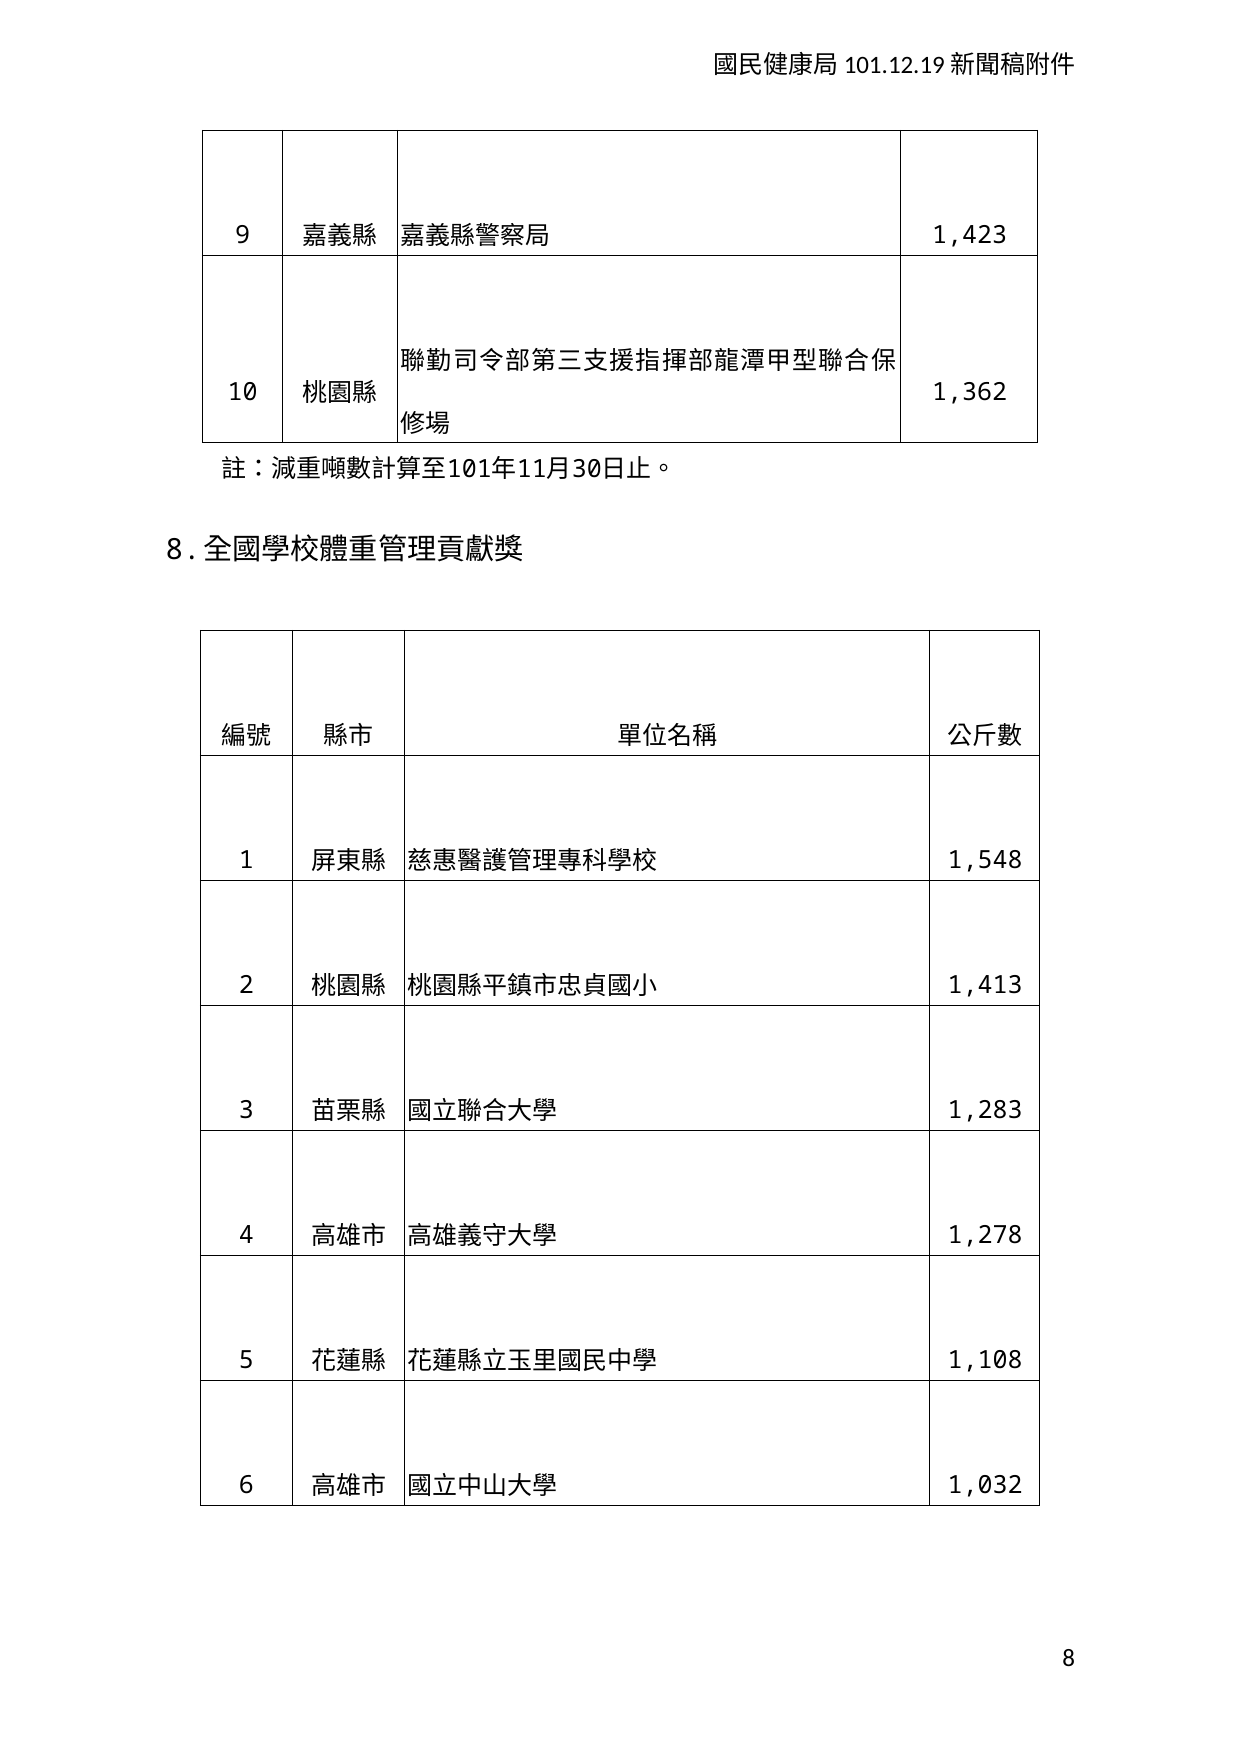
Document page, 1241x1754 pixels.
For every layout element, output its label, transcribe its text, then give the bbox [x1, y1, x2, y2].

table_cell 4 [201, 1131, 292, 1255]
table_cell 1,423 [901, 131, 1037, 255]
table_cell 9 [203, 131, 282, 255]
table_cell 2 [201, 881, 292, 1005]
table_header 單位名稱 [405, 631, 929, 755]
table_cell 10 [203, 256, 282, 442]
text 註：減重噸數計算至101年11月30日止。 [165, 443, 1075, 485]
table_cell 花蓮縣 [293, 1256, 404, 1380]
table_cell 國立中山大學 [405, 1381, 929, 1505]
table_cell 桃園縣 [293, 881, 404, 1005]
table_cell 花蓮縣立玉里國民中學 [405, 1256, 929, 1380]
table_cell 1,548 [930, 756, 1039, 880]
table_cell 高雄市 [293, 1381, 404, 1505]
table_cell 嘉義縣 [283, 131, 397, 255]
table_header 縣市 [293, 631, 404, 755]
table_cell 嘉義縣警察局 [398, 131, 900, 255]
table_cell 1,283 [930, 1006, 1039, 1130]
table_cell 國立聯合大學 [405, 1006, 929, 1130]
table_cell 苗栗縣 [293, 1006, 404, 1130]
table_cell 高雄市 [293, 1131, 404, 1255]
table_cell 1,108 [930, 1256, 1039, 1380]
table_cell 1,413 [930, 881, 1039, 1005]
table_header 公斤數 [930, 631, 1039, 755]
table_cell 1,032 [930, 1381, 1039, 1505]
table_cell 1,362 [901, 256, 1037, 442]
table_cell 聯勤司令部第三支援指揮部龍潭甲型聯合保修場 [398, 256, 900, 442]
table_cell 桃園縣平鎮市忠貞國小 [405, 881, 929, 1005]
table_cell 1,278 [930, 1131, 1039, 1255]
table_cell 屏東縣 [293, 756, 404, 880]
table_cell 3 [201, 1006, 292, 1130]
table_cell 1 [201, 756, 292, 880]
table_cell 慈惠醫護管理專科學校 [405, 756, 929, 880]
table_cell 5 [201, 1256, 292, 1380]
table_header 編號 [201, 631, 292, 755]
list 全國學校體重管理貢獻獎 [165, 522, 1075, 568]
table_cell 高雄義守大學 [405, 1131, 929, 1255]
table_cell 6 [201, 1381, 292, 1505]
table_cell 桃園縣 [283, 256, 397, 442]
